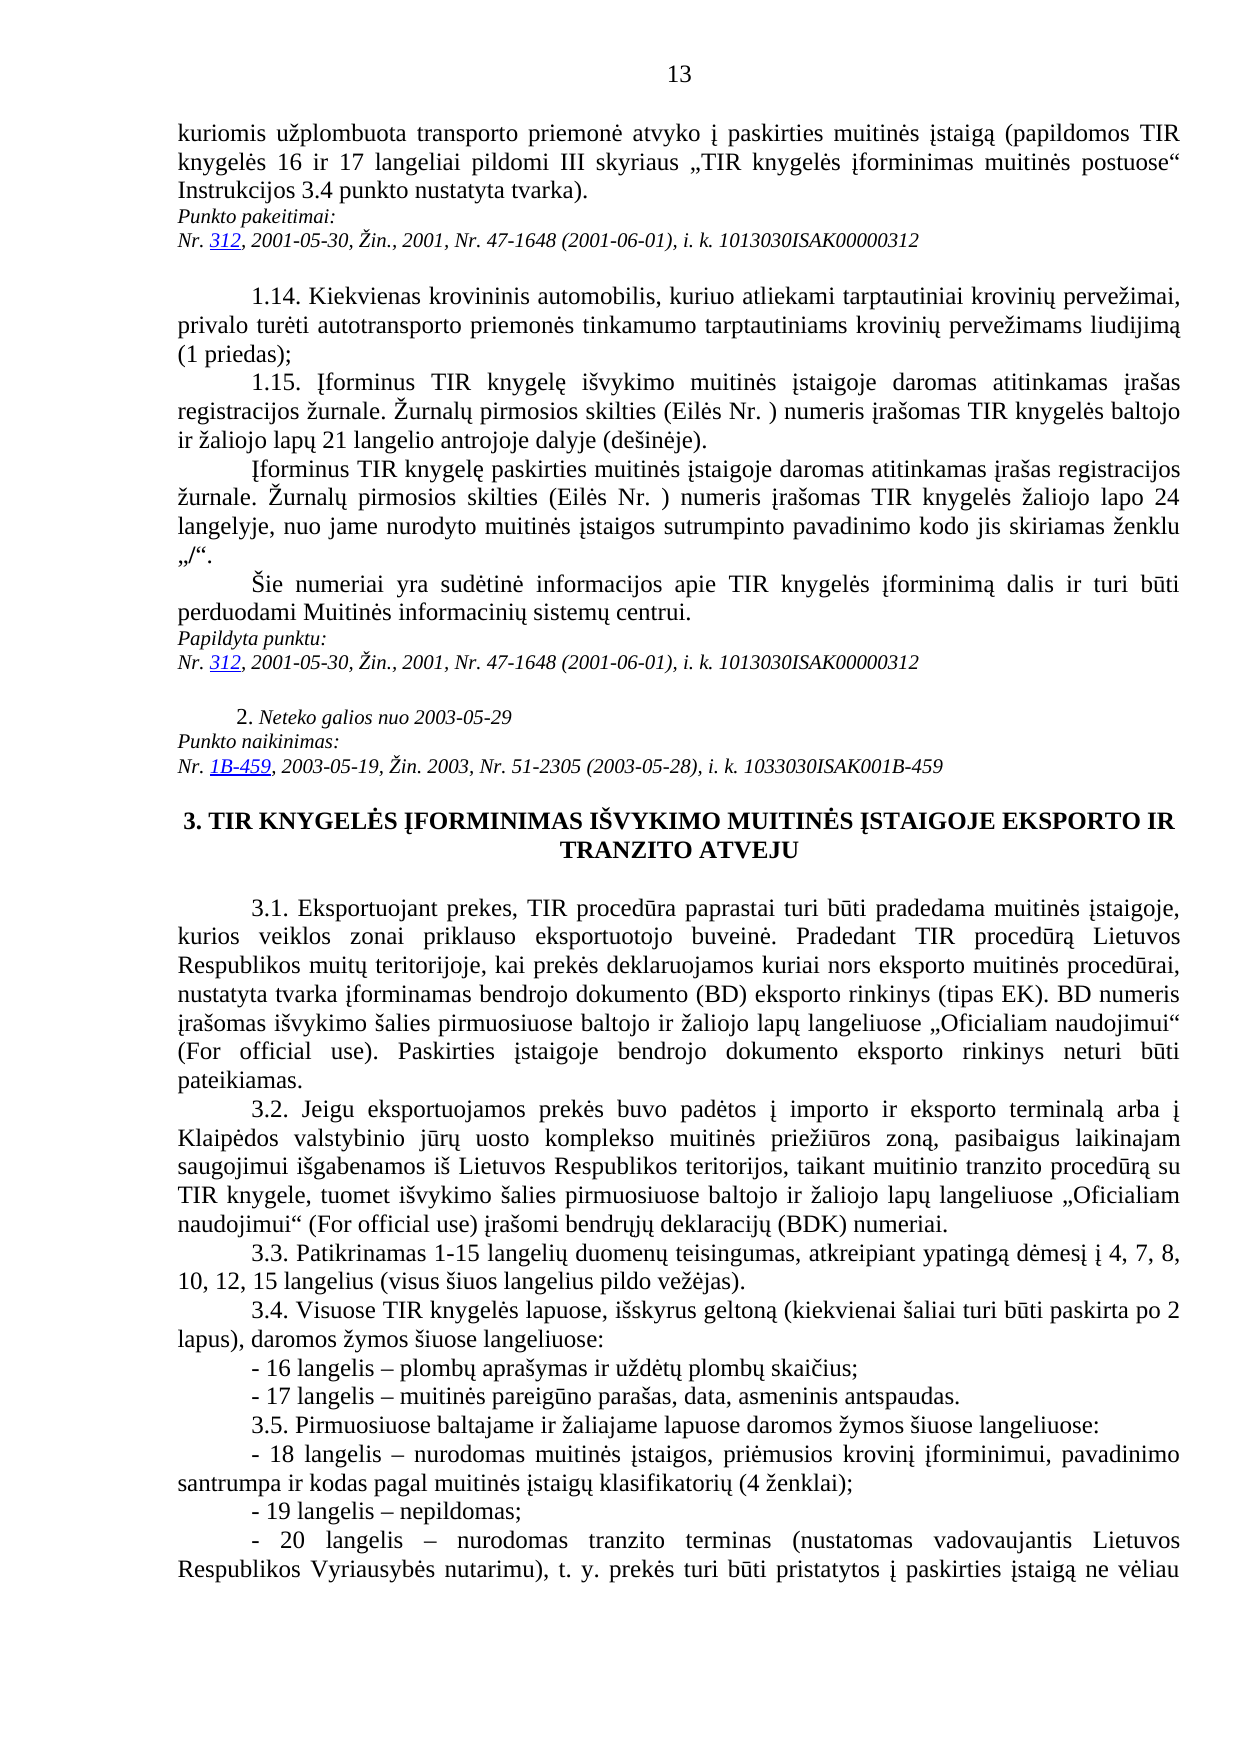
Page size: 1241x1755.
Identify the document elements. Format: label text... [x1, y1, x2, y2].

text Nr. 1B-459, 2003-05-19, Žin. 2003, Nr. 51-2305 (2003-05-28), i. k. 1033030ISAK001B-459 [177, 753, 1181, 778]
text - 18 langelis – nurodomas muitinės įstaigos, priėmusios krovinį įforminimui, pavadinimo santrumpa ir kodas pagal muitinės įstaigų klasifikatorių (4 ženklai); [177, 1439, 1181, 1496]
text Šie numeriai yra sudėtinė informacijos apie TIR knygelės įforminimą dalis ir turi būti perduodami Muitinės informacinių sistemų centrui. [177, 569, 1181, 626]
text 3.3. Patikrinamas 1-15 langelių duomenų teisingumas, atkreipiant ypatingą dėmesį į 4, 7, 8, 10, 12, 15 langelius (visus šiuos langelius pildo vežėjas). [177, 1238, 1181, 1295]
text - 20 langelis – nurodomas tranzito terminas (nustatomas vadovaujantis Lietuvos Respublikos Vyriausybės nutarimu), t. y. prekės turi būti pristatytos į paskirties įstaigą ne vėliau [177, 1525, 1181, 1583]
text Punkto naikinimas: [177, 729, 1181, 753]
text 1.14. Kiekvienas krovininis automobilis, kuriuo atliekami tarptautiniai krovinių pervežimai, privalo turėti autotransporto priemonės tinkamumo tarptautiniams krovinių pervežimams liudijimą (1 priedas); [177, 281, 1181, 367]
text Nr. 312, 2001-05-30, Žin., 2001, Nr. 47-1648 (2001-06-01), i. k. 1013030ISAK00000312 [177, 228, 1181, 252]
text 3.5. Pirmuosiuose baltajame ir žaliajame lapuose daromos žymos šiuose langeliuose: [177, 1410, 1181, 1439]
text 3.2. Jeigu eksportuojamos prekės buvo padėtos į importo ir eksporto terminalą arba į Klaipėdos valstybinio jūrų uosto komplekso muitinės priežiūros zoną, pasibaigus laikinajam saugojimui išgabenamos iš Lietuvos Respublikos teritorijos, taikant muitinio tranzito procedūrą su TIR knygele, tuomet išvykimo šalies pirmuosiuose baltojo ir žaliojo lapų langeliuose „Oficialiam naudojimui“ (For official use) įrašomi bendrųjų deklaracijų (BDK) numeriai. [177, 1094, 1181, 1238]
text kuriomis užplombuota transporto priemonė atvyko į paskirties muitinės įstaigą (papildomos TIR knygelės 16 ir 17 langeliai pildomi III skyriaus „TIR knygelės įforminimas muitinės postuose“ Instrukcijos 3.4 punkto nustatyta tvarka). [177, 118, 1181, 204]
text - 19 langelis – nepildomas; [177, 1496, 1181, 1525]
text 1.15. Įforminus TIR knygelę išvykimo muitinės įstaigoje daromas atitinkamas įrašas registracijos žurnale. Žurnalų pirmosios skilties (Eilės Nr. ) numeris įrašomas TIR knygelės baltojo ir žaliojo lapų 21 langelio antrojoje dalyje (dešinėje). [177, 367, 1181, 454]
text 2. Neteko galios nuo 2003-05-29 [177, 703, 1181, 729]
text Įforminus TIR knygelę paskirties muitinės įstaigoje daromas atitinkamas įrašas registracijos žurnale. Žurnalų pirmosios skilties (Eilės Nr. ) numeris įrašomas TIR knygelės žaliojo lapo 24 langelyje, nuo jame nurodyto muitinės įstaigos sutrumpinto pavadinimo kodo jis skiriamas ženklu „/“. [177, 454, 1181, 569]
text Nr. 312, 2001-05-30, Žin., 2001, Nr. 47-1648 (2001-06-01), i. k. 1013030ISAK00000312 [177, 650, 1181, 674]
text Papildyta punktu: [177, 626, 1181, 650]
text 3.1. Eksportuojant prekes, TIR procedūra paprastai turi būti pradedama muitinės įstaigoje, kurios veiklos zonai priklauso eksportuotojo buveinė. Pradedant TIR procedūrą Lietuvos Respublikos muitų teritorijoje, kai prekės deklaruojamos kuriai nors eksporto muitinės procedūrai, nustatyta tvarka įforminamas bendrojo dokumento (BD) eksporto rinkinys (tipas EK). BD numeris įrašomas išvykimo šalies pirmuosiuose baltojo ir žaliojo lapų langeliuose „Oficialiam naudojimui“ (For official use). Paskirties įstaigoje bendrojo dokumento eksporto rinkinys neturi būti pateikiamas. [177, 893, 1181, 1094]
text - 17 langelis – muitinės pareigūno parašas, data, asmeninis antspaudas. [177, 1381, 1181, 1410]
text Punkto pakeitimai: [177, 204, 1181, 228]
text - 16 langelis – plombų aprašymas ir uždėtų plombų skaičius; [177, 1353, 1181, 1381]
text 3. TIR KNYGELĖS ĮFORMINIMAS IŠVYKIMO MUITINĖS ĮSTAIGOJE EKSPORTO IR TRANZITO ATVEJU [177, 806, 1181, 864]
text 3.4. Visuose TIR knygelės lapuose, išskyrus geltoną (kiekvienai šaliai turi būti paskirta po 2 lapus), daromos žymos šiuose langeliuose: [177, 1295, 1181, 1353]
